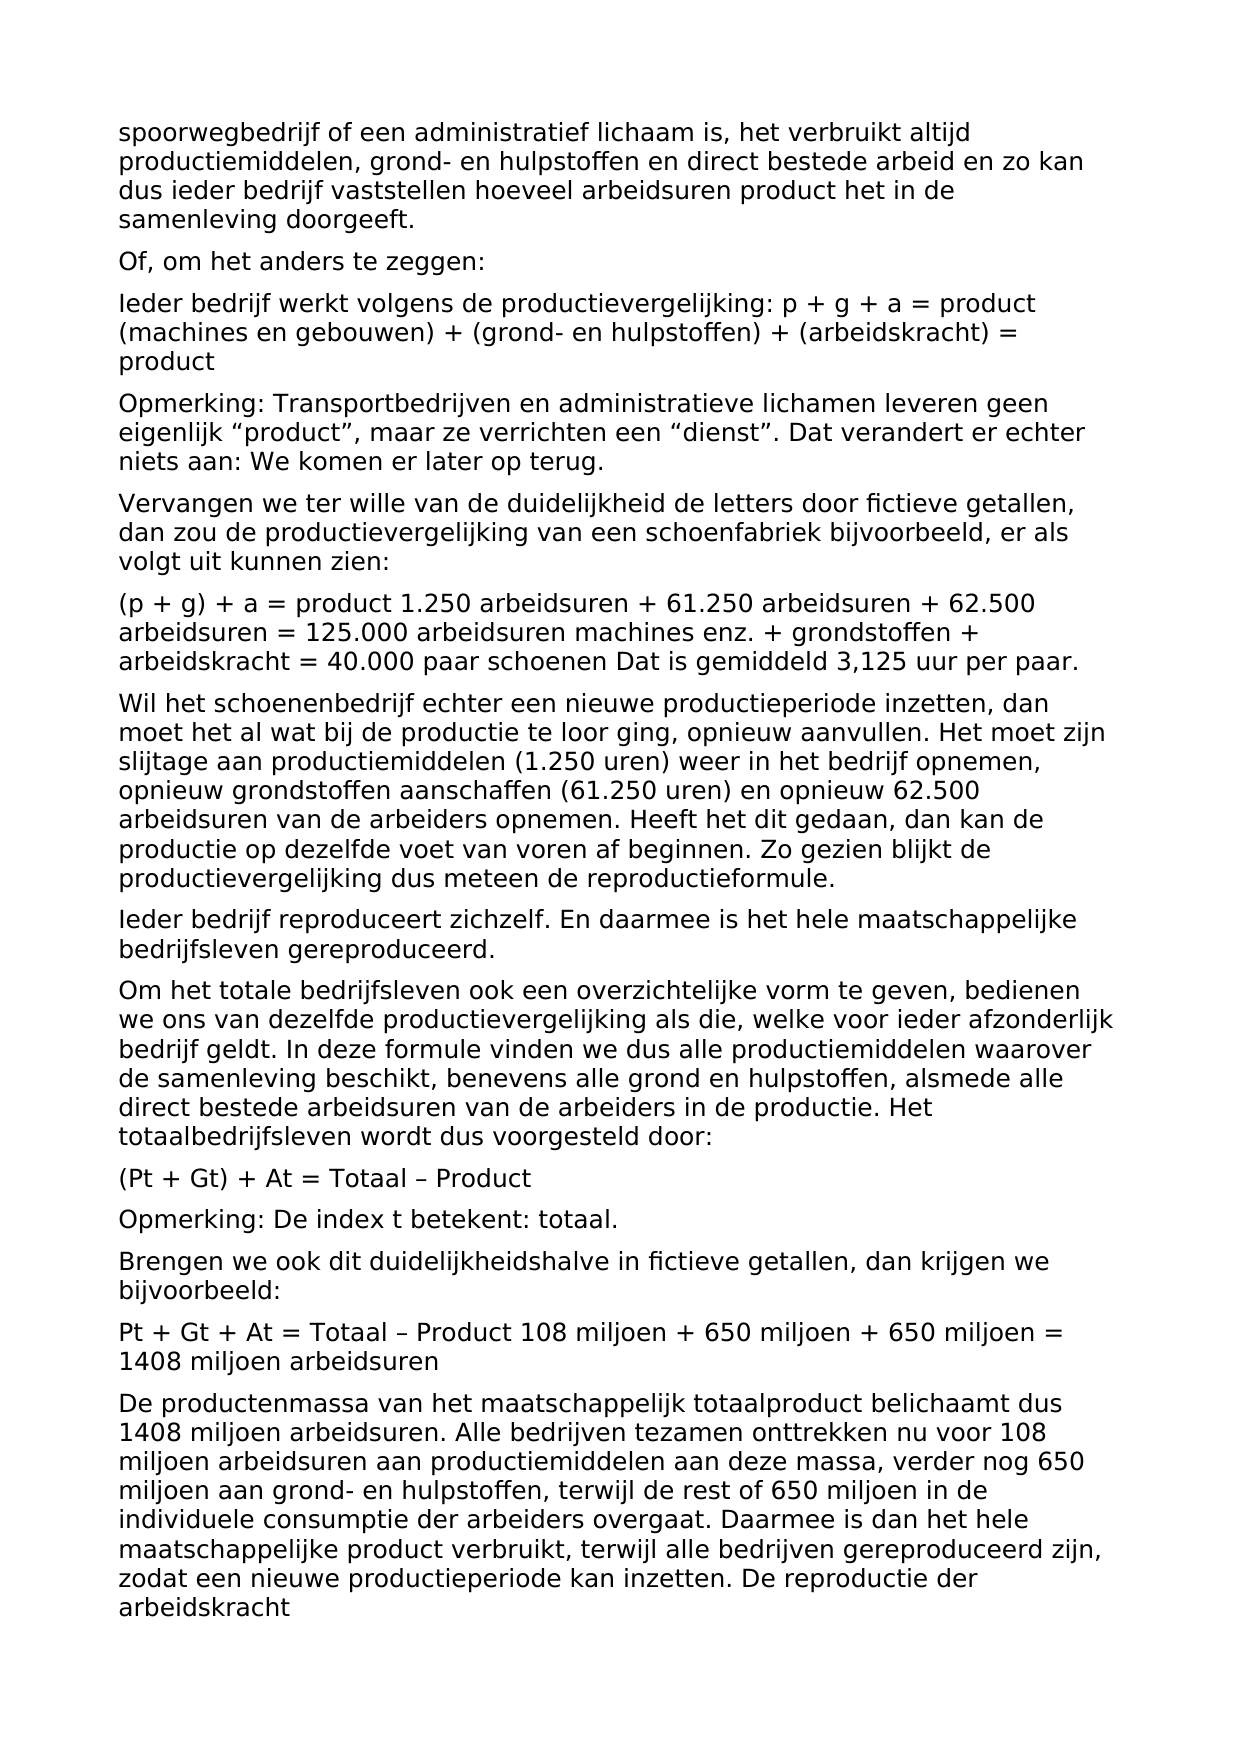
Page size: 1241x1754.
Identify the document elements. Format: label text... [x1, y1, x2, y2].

text De productenmassa van het maatschappelijk totaalproduct belichaamt dus 1408 miljoen arbeidsuren. Alle bedrijven tezamen onttrekken nu voor 108 miljoen arbeidsuren aan productiemiddelen aan deze massa, verder nog 650 miljoen aan grond- en hulpstoffen, terwijl de rest of 650 miljoen in de individuele consumptie der arbeiders overgaat. Daarmee is dan het hele maatschappelijke product verbruikt, terwijl alle bedrijven gereproduceerd zijn, zodat een nieuwe productieperiode kan inzetten. De reproductie der arbeidskracht [118, 1389, 1122, 1622]
text (Pt + Gt) + At = Totaal – Product [118, 1164, 1122, 1193]
text Ieder bedrijf werkt volgens de productievergelijking: p + g + a = product (machines en gebouwen) + (grond- en hulpstoffen) + (arbeidskracht) = product [118, 289, 1122, 376]
text spoorwegbedrijf of een administratief lichaam is, het verbruikt altijd productiemiddelen, grond- en hulpstoffen en direct bestede arbeid en zo kan dus ieder bedrijf vaststellen hoeveel arbeidsuren product het in de samenleving doorgeeft. [118, 118, 1122, 235]
text Of, om het anders te zeggen: [118, 247, 1122, 276]
text Ieder bedrijf reproduceert zichzelf. En daarmee is het hele maatschappelijke bedrijfsleven gereproduceerd. [118, 906, 1122, 964]
text Opmerking: De index t betekent: totaal. [118, 1206, 1122, 1235]
text Vervangen we ter wille van de duidelijkheid de letters door fictieve getallen, dan zou de productievergelijking van een schoenfabriek bijvoorbeeld, er als volgt uit kunnen zien: [118, 489, 1122, 576]
text Pt + Gt + At = Totaal – Product 108 miljoen + 650 miljoen + 650 miljoen = 1408 miljoen arbeidsuren [118, 1318, 1122, 1376]
text Brengen we ook dit duidelijkheidshalve in fictieve getallen, dan krijgen we bijvoorbeeld: [118, 1247, 1122, 1306]
text (p + g) + a = product 1.250 arbeidsuren + 61.250 arbeidsuren + 62.500 arbeidsuren = 125.000 arbeidsuren machines enz. + grondstoffen + arbeidskracht = 40.000 paar schoenen Dat is gemiddeld 3,125 uur per paar. [118, 589, 1122, 676]
text Wil het schoenenbedrijf echter een nieuwe productieperiode inzetten, dan moet het al wat bij de productie te loor ging, opnieuw aanvullen. Het moet zijn slijtage aan productiemiddelen (1.250 uren) weer in het bedrijf opnemen, opnieuw grondstoffen aanschaffen (61.250 uren) en opnieuw 62.500 arbeidsuren van de arbeiders opnemen. Heeft het dit gedaan, dan kan de productie op dezelfde voet van voren af beginnen. Zo gezien blijkt de productievergelijking dus meteen de reproductieformule. [118, 689, 1122, 893]
text Om het totale bedrijfsleven ook een overzichtelijke vorm te geven, bedienen we ons van dezelfde productievergelijking als die, welke voor ieder afzonderlijk bedrijf geldt. In deze formule vinden we dus alle productiemiddelen waarover de samenleving beschikt, benevens alle grond en hulpstoffen, alsmede alle direct bestede arbeidsuren van de arbeiders in de productie. Het totaalbedrijfsleven wordt dus voorgesteld door: [118, 976, 1122, 1151]
text Opmerking: Transportbedrijven en administratieve lichamen leveren geen eigenlijk “product”, maar ze verrichten een “dienst”. Dat verandert er echter niets aan: We komen er later op terug. [118, 389, 1122, 476]
